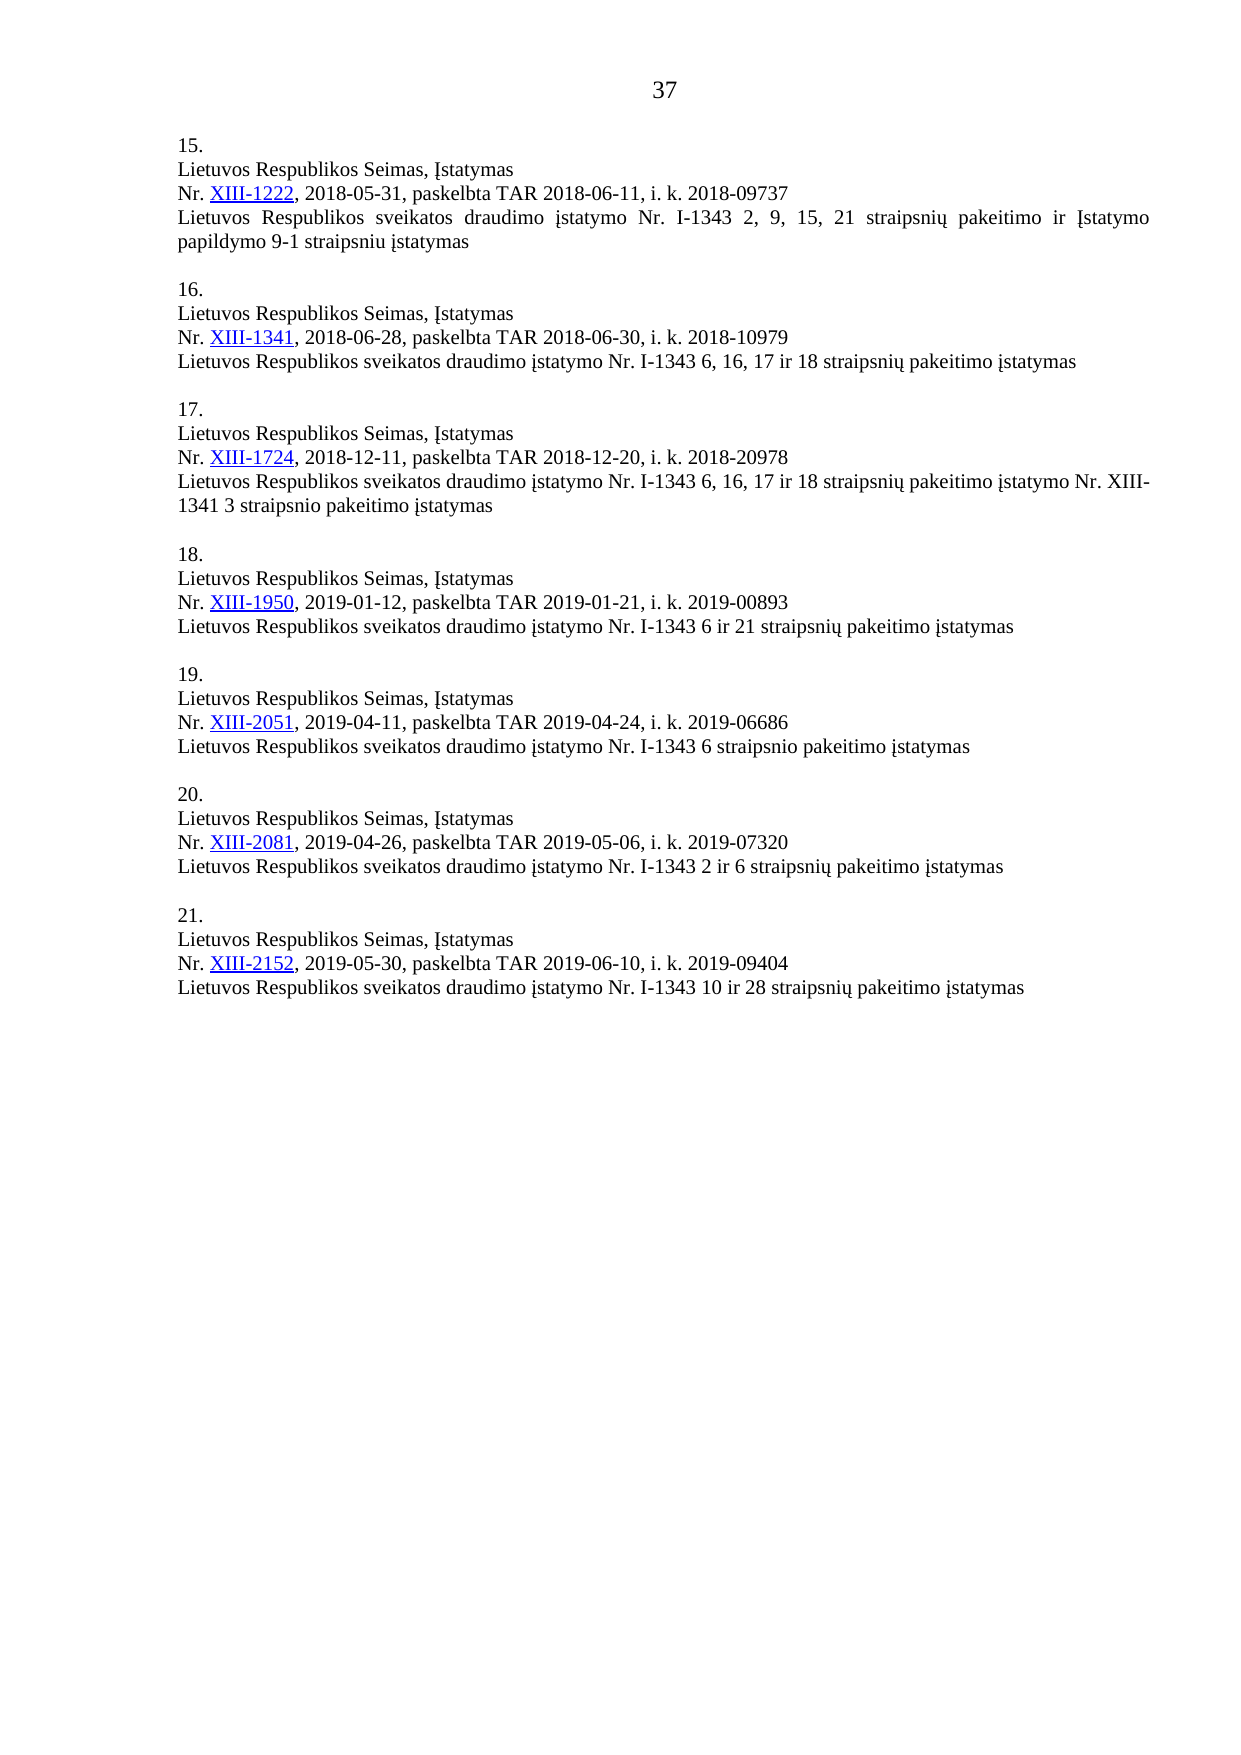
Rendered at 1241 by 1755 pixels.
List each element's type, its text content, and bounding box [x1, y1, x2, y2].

text Lietuvos Respublikos Seimas, Įstatymas [177, 566, 1152, 590]
text Lietuvos Respublikos Seimas, Įstatymas [177, 157, 1152, 181]
text Lietuvos Respublikos Seimas, Įstatymas [177, 421, 1152, 445]
text 15. [177, 132, 1152, 157]
text Nr. XIII-1222, 2018-05-31, paskelbta TAR 2018-06-11, i. k. 2018-09737 [177, 181, 1152, 205]
text 19. [177, 662, 1152, 686]
text Nr. XIII-1341, 2018-06-28, paskelbta TAR 2018-06-30, i. k. 2018-10979 [177, 325, 1152, 349]
text Lietuvos Respublikos Seimas, Įstatymas [177, 301, 1152, 325]
text Lietuvos Respublikos sveikatos draudimo įstatymo Nr. I-1343 6, 16, 17 ir 18 straipsnių pakeitimo įstatymo Nr. XIII-1341 3 straipsnio pakeitimo įstatymas [177, 469, 1152, 517]
text Lietuvos Respublikos sveikatos draudimo įstatymo Nr. I-1343 10 ir 28 straipsnių pakeitimo įstatymas [177, 975, 1152, 999]
text Lietuvos Respublikos sveikatos draudimo įstatymo Nr. I-1343 6, 16, 17 ir 18 straipsnių pakeitimo įstatymas [177, 349, 1152, 373]
text Lietuvos Respublikos Seimas, Įstatymas [177, 927, 1152, 951]
text Nr. XIII-2051, 2019-04-11, paskelbta TAR 2019-04-24, i. k. 2019-06686 [177, 710, 1152, 734]
text 21. [177, 902, 1152, 927]
text Lietuvos Respublikos sveikatos draudimo įstatymo Nr. I-1343 2 ir 6 straipsnių pakeitimo įstatymas [177, 854, 1152, 878]
text Lietuvos Respublikos sveikatos draudimo įstatymo Nr. I-1343 2, 9, 15, 21 straipsnių pakeitimo ir Įstatymo papildymo 9-1 straipsniu įstatymas [177, 205, 1152, 253]
text Lietuvos Respublikos Seimas, Įstatymas [177, 806, 1152, 830]
text Nr. XIII-2081, 2019-04-26, paskelbta TAR 2019-05-06, i. k. 2019-07320 [177, 830, 1152, 854]
text Lietuvos Respublikos sveikatos draudimo įstatymo Nr. I-1343 6 ir 21 straipsnių pakeitimo įstatymas [177, 614, 1152, 638]
text 20. [177, 782, 1152, 806]
text Nr. XIII-1950, 2019-01-12, paskelbta TAR 2019-01-21, i. k. 2019-00893 [177, 590, 1152, 614]
text Lietuvos Respublikos sveikatos draudimo įstatymo Nr. I-1343 6 straipsnio pakeitimo įstatymas [177, 734, 1152, 758]
text Nr. XIII-2152, 2019-05-30, paskelbta TAR 2019-06-10, i. k. 2019-09404 [177, 951, 1152, 975]
text 18. [177, 542, 1152, 566]
text 16. [177, 277, 1152, 301]
text 17. [177, 397, 1152, 421]
text Nr. XIII-1724, 2018-12-11, paskelbta TAR 2018-12-20, i. k. 2018-20978 [177, 445, 1152, 469]
text Lietuvos Respublikos Seimas, Įstatymas [177, 686, 1152, 710]
